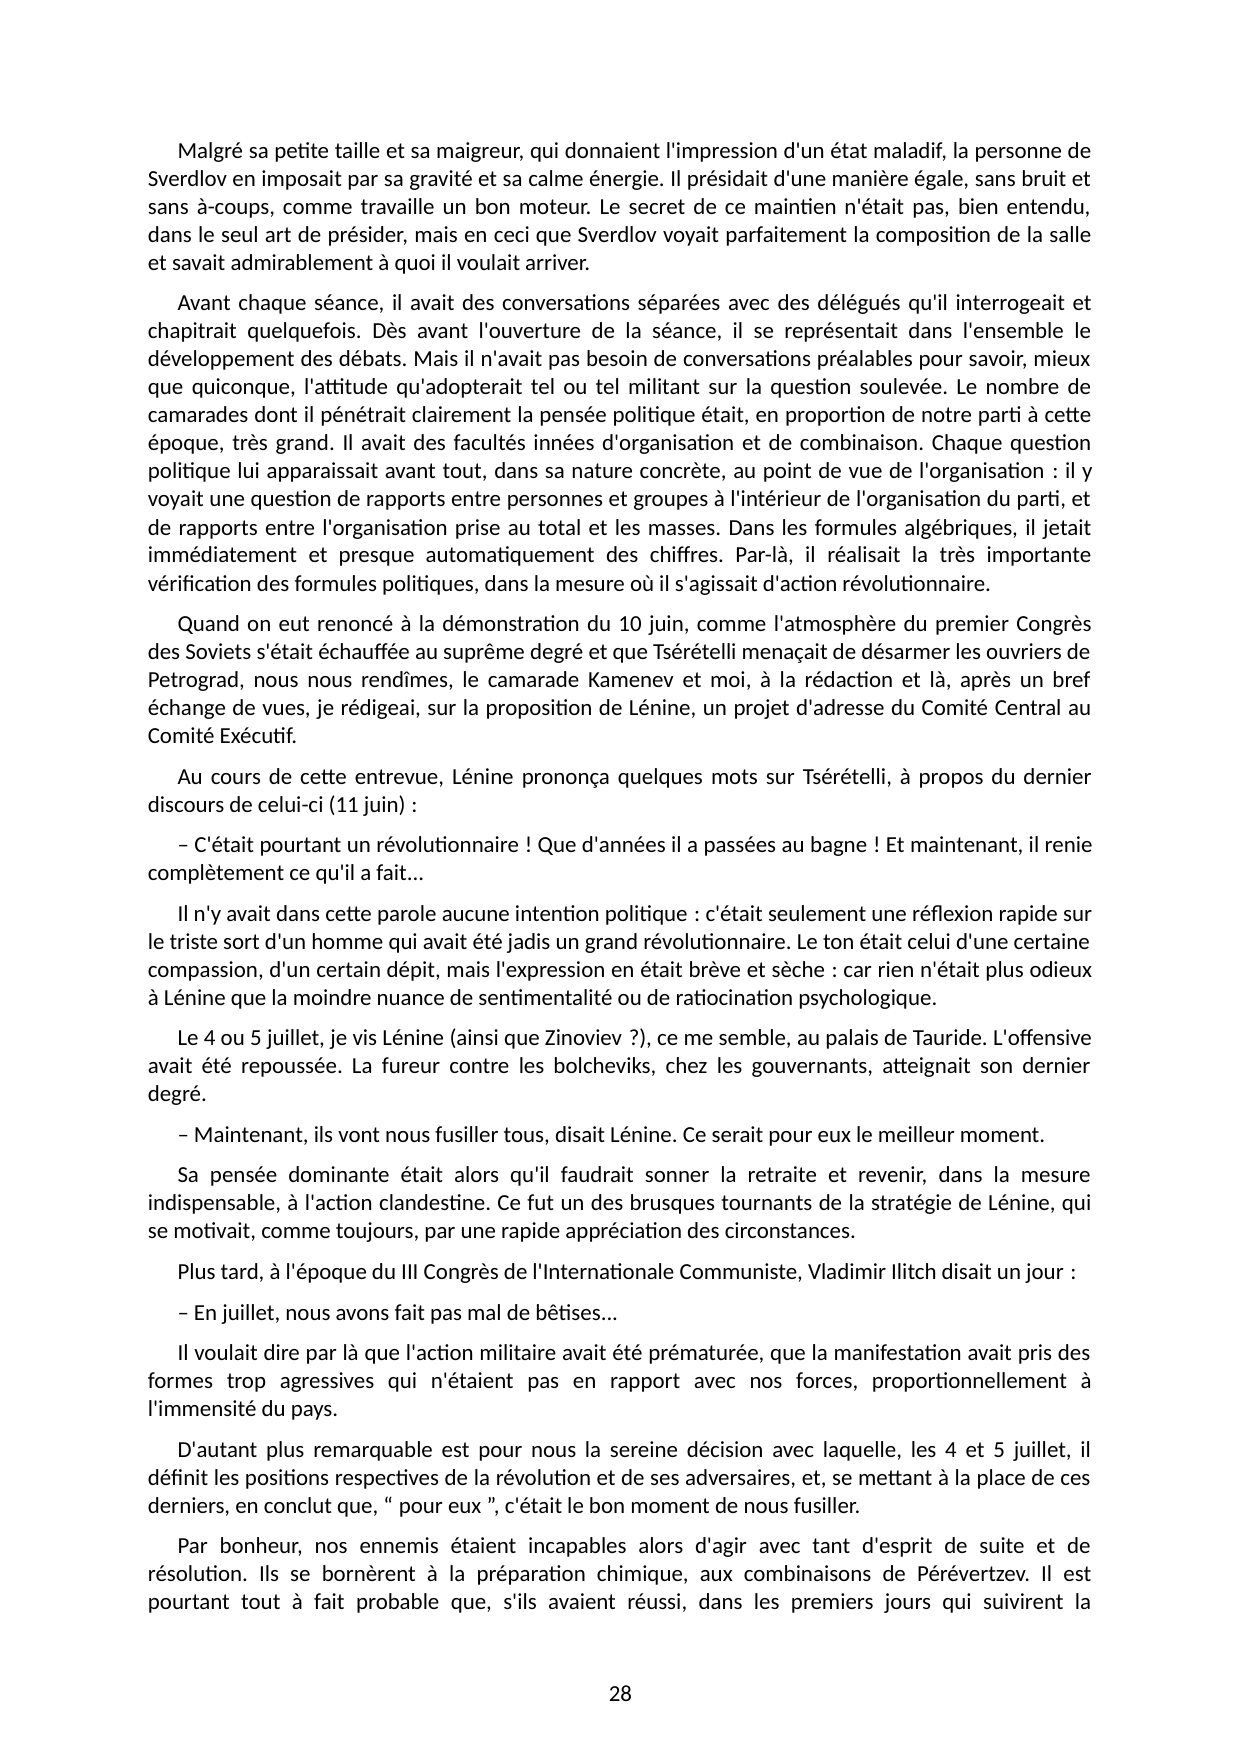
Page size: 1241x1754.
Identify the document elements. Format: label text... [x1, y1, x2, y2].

text Il voulait dire par là que l'action militaire avait été prématurée, que la manifestation avait pris des formes trop agressives qui n'étaient pas en rapport avec nos forces, proportionnellement à l'immensité du pays. [148, 1338, 1093, 1422]
text D'autant plus remarquable est pour nous la sereine décision avec laquelle, les 4 et 5 juillet, il définit les positions respectives de la révolution et de ses adversaires, et, se mettant à la place de ces derniers, en conclut que, “ pour eux ”, c'était le bon moment de nous fusiller. [148, 1435, 1093, 1519]
text Malgré sa petite taille et sa maigreur, qui donnaient l'impression d'un état maladif, la personne de Sverdlov en imposait par sa gravité et sa calme énergie. Il présidait d'une manière égale, sans bruit et sans à-coups, comme travaille un bon moteur. Le secret de ce maintien n'était pas, bien entendu, dans le seul art de présider, mais en ceci que Sverdlov voyait parfaitement la composition de la salle et savait admirablement à quoi il voulait arriver. [148, 136, 1093, 276]
text – Maintenant, ils vont nous fusiller tous, disait Lénine. Ce serait pour eux le meilleur moment. [148, 1120, 1093, 1148]
text – C'était pourtant un révolutionnaire ! Que d'années il a passées au bagne ! Et maintenant, il renie complètement ce qu'il a fait... [148, 830, 1093, 886]
text Avant chaque séance, il avait des conversations séparées avec des délégués qu'il interrogeait et chapitrait quelquefois. Dès avant l'ouverture de la séance, il se représentait dans l'ensemble le développement des débats. Mais il n'avait pas besoin de conversations préalables pour savoir, mieux que quiconque, l'attitude qu'adopterait tel ou tel militant sur la question soulevée. Le nombre de camarades dont il pénétrait clairement la pensée politique était, en proportion de notre parti à cette époque, très grand. Il avait des facultés innées d'organisation et de combinaison. Chaque question politique lui apparaissait avant tout, dans sa nature concrète, au point de vue de l'organisation : il y voyait une question de rapports entre personnes et groupes à l'intérieur de l'organisation du parti, et de rapports entre l'organisation prise au total et les masses. Dans les formules algébriques, il jetait immédiatement et presque automatiquement des chiffres. Par-là, il réalisait la très importante vérification des formules politiques, dans la mesure où il s'agissait d'action révolutionnaire. [148, 288, 1093, 597]
text Le 4 ou 5 juillet, je vis Lénine (ainsi que Zinoviev ?), ce me semble, au palais de Tauride. L'offensive avait été repoussée. La fureur contre les bolcheviks, chez les gouvernants, atteignait son dernier degré. [148, 1023, 1093, 1107]
text Au cours de cette entrevue, Lénine prononça quelques mots sur Tsérételli, à propos du dernier discours de celui-ci (11 juin) : [148, 762, 1093, 818]
text Il n'y avait dans cette parole aucune intention politique : c'était seulement une réflexion rapide sur le triste sort d'un homme qui avait été jadis un grand révolutionnaire. Le ton était celui d'une certaine compassion, d'un certain dépit, mais l'expression en était brève et sèche : car rien n'était plus odieux à Lénine que la moindre nuance de sentimentalité ou de ratiocination psychologique. [148, 899, 1093, 1011]
text Plus tard, à l'époque du III Congrès de l'Internationale Communiste, Vladimir Ilitch disait un jour : [148, 1257, 1093, 1285]
text Quand on eut renoncé à la démonstration du 10 juin, comme l'atmosphère du premier Congrès des Soviets s'était échauffée au suprême degré et que Tsérételli menaçait de désarmer les ouvriers de Petrograd, nous nous rendîmes, le camarade Kamenev et moi, à la rédaction et là, après un bref échange de vues, je rédigeai, sur la proposition de Lénine, un projet d'adresse du Comité Central au Comité Exécutif. [148, 609, 1093, 749]
text Par bonheur, nos ennemis étaient incapables alors d'agir avec tant d'esprit de suite et de résolution. Ils se bornèrent à la préparation chimique, aux combinaisons de Pérévertzev. Il est pourtant tout à fait probable que, s'ils avaient réussi, dans les premiers jours qui suivirent la [148, 1531, 1093, 1615]
text – En juillet, nous avons fait pas mal de bêtises... [148, 1298, 1093, 1326]
text Sa pensée dominante était alors qu'il faudrait sonner la retraite et revenir, dans la mesure indispensable, à l'action clandestine. Ce fut un des brusques tournants de la stratégie de Lénine, qui se motivait, comme toujours, par une rapide appréciation des circonstances. [148, 1161, 1093, 1244]
